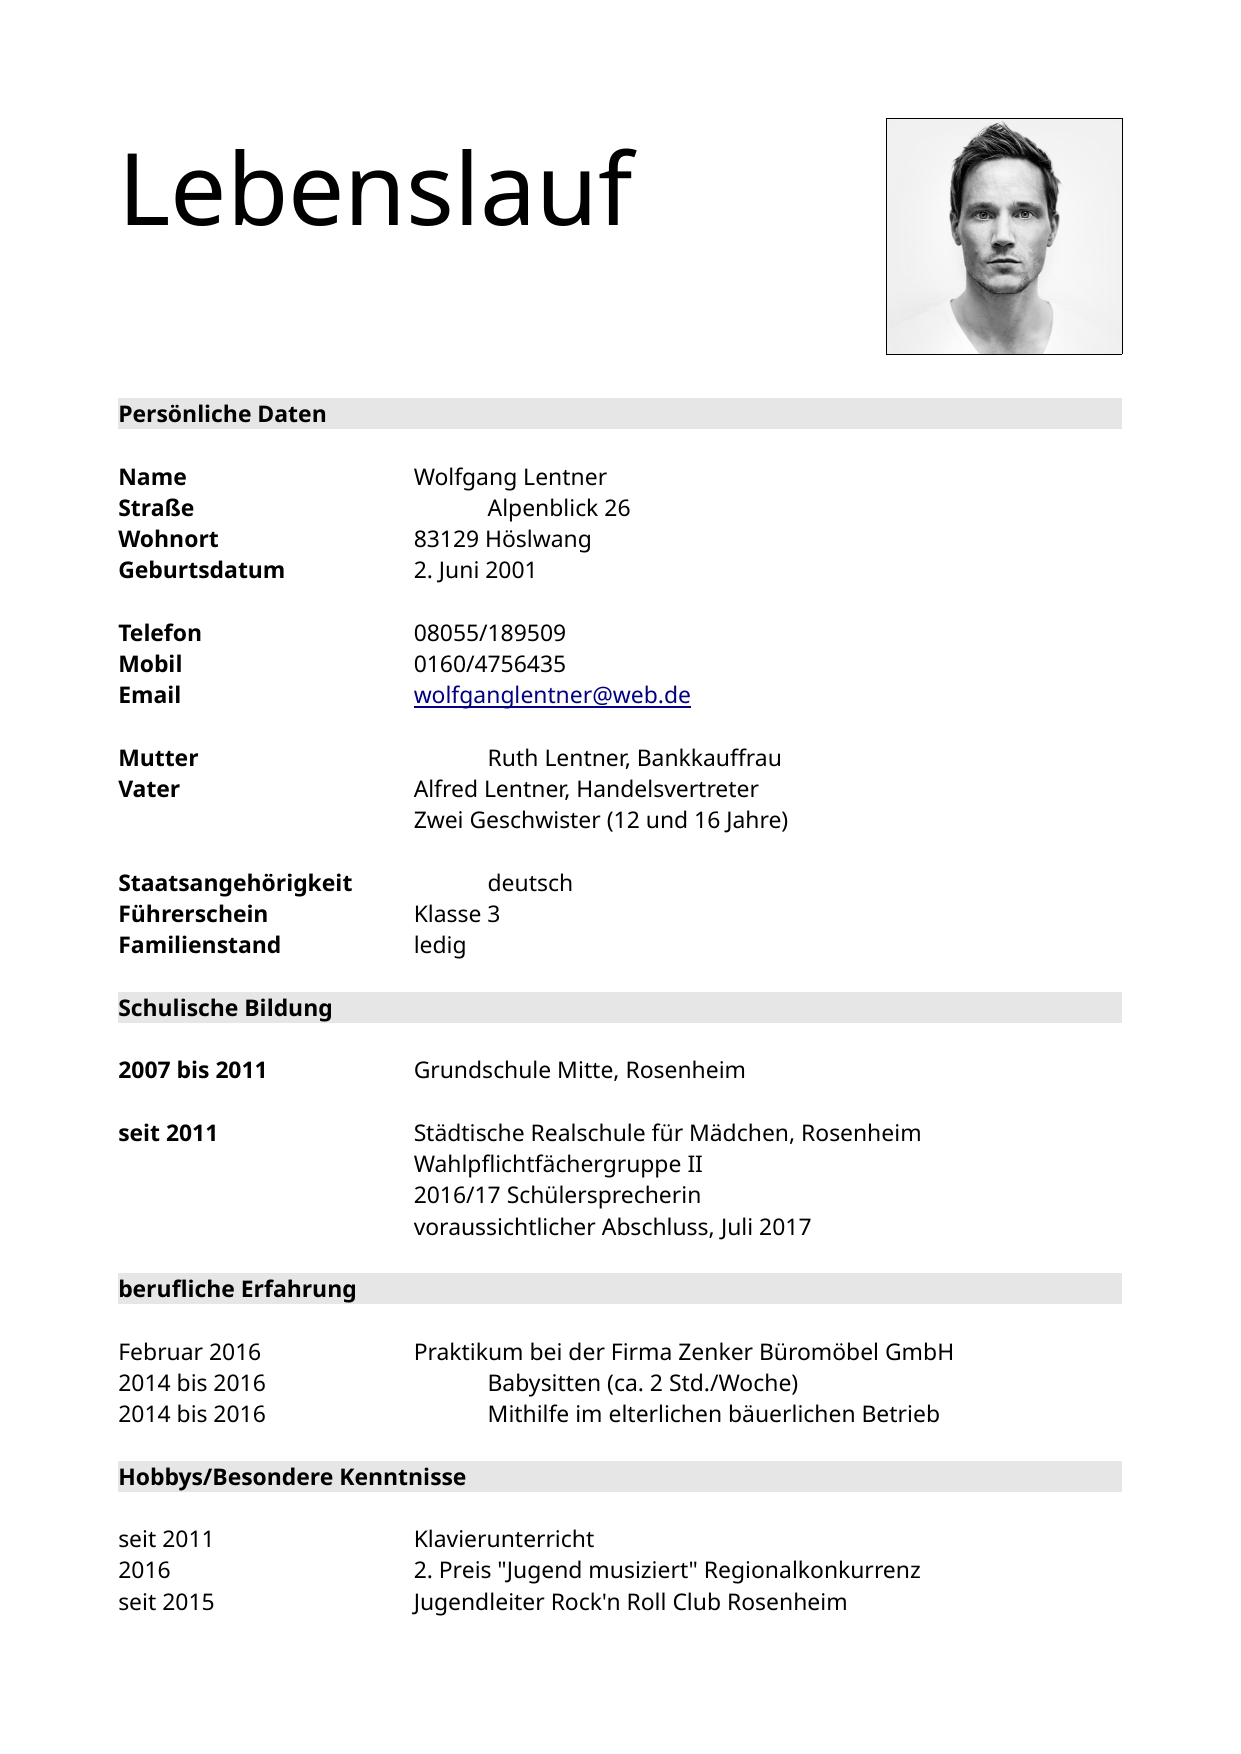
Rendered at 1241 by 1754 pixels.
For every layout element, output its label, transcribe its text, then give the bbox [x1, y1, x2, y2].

text Mobil 0160/4756435 [118, 648, 1122, 679]
text Zwei Geschwister (12 und 16 Jahre) [118, 804, 1122, 836]
text Schulische Bildung [118, 992, 1122, 1023]
text 2007 bis 2011 Grundschule Mitte, Rosenheim [118, 1054, 1122, 1086]
text voraussichtlicher Abschluss, Juli 2017 [118, 1211, 1122, 1242]
text berufliche Erfahrung [118, 1273, 1122, 1304]
text Lebenslauf [118, 118, 886, 254]
text Februar 2016 Praktikum bei der Firma Zenker Büromöbel GmbH [118, 1336, 1122, 1367]
picture [887, 119, 1122, 354]
text Wohnort 83129 Höslwang [118, 523, 1122, 554]
text 2014 bis 2016 Mithilfe im elterlichen bäuerlichen Betrieb [118, 1398, 1122, 1429]
text Wahlpflichtfächergruppe II [118, 1148, 1122, 1179]
text Name Wolfgang Lentner [118, 461, 1122, 492]
text 2016/17 Schülersprecherin [118, 1179, 1122, 1211]
text 2016 2. Preis "Jugend musiziert" Regionalkonkurrenz [118, 1554, 1122, 1586]
text Vater Alfred Lentner, Handelsvertreter [118, 773, 1122, 804]
text Mutter Ruth Lentner, Bankkauffrau [118, 742, 1122, 773]
text Email wolfganglentner@web.de [118, 679, 1122, 711]
text seit 2011 Städtische Realschule für Mädchen, Rosenheim [118, 1117, 1122, 1148]
text Staatsangehörigkeit deutsch [118, 867, 1122, 898]
text Familienstand ledig [118, 929, 1122, 961]
text Führerschein Klasse 3 [118, 898, 1122, 929]
text Hobbys/Besondere Kenntnisse [118, 1461, 1122, 1492]
text seit 2011 Klavierunterricht [118, 1523, 1122, 1554]
text Geburtsdatum 2. Juni 2001 [118, 554, 1122, 586]
text Straße Alpenblick 26 [118, 492, 1122, 523]
text 2014 bis 2016 Babysitten (ca. 2 Std./Woche) [118, 1367, 1122, 1398]
text Telefon 08055/189509 [118, 617, 1122, 648]
text Persönliche Daten [118, 398, 1122, 429]
text seit 2015 Jugendleiter Rock'n Roll Club Rosenheim [118, 1586, 1122, 1617]
